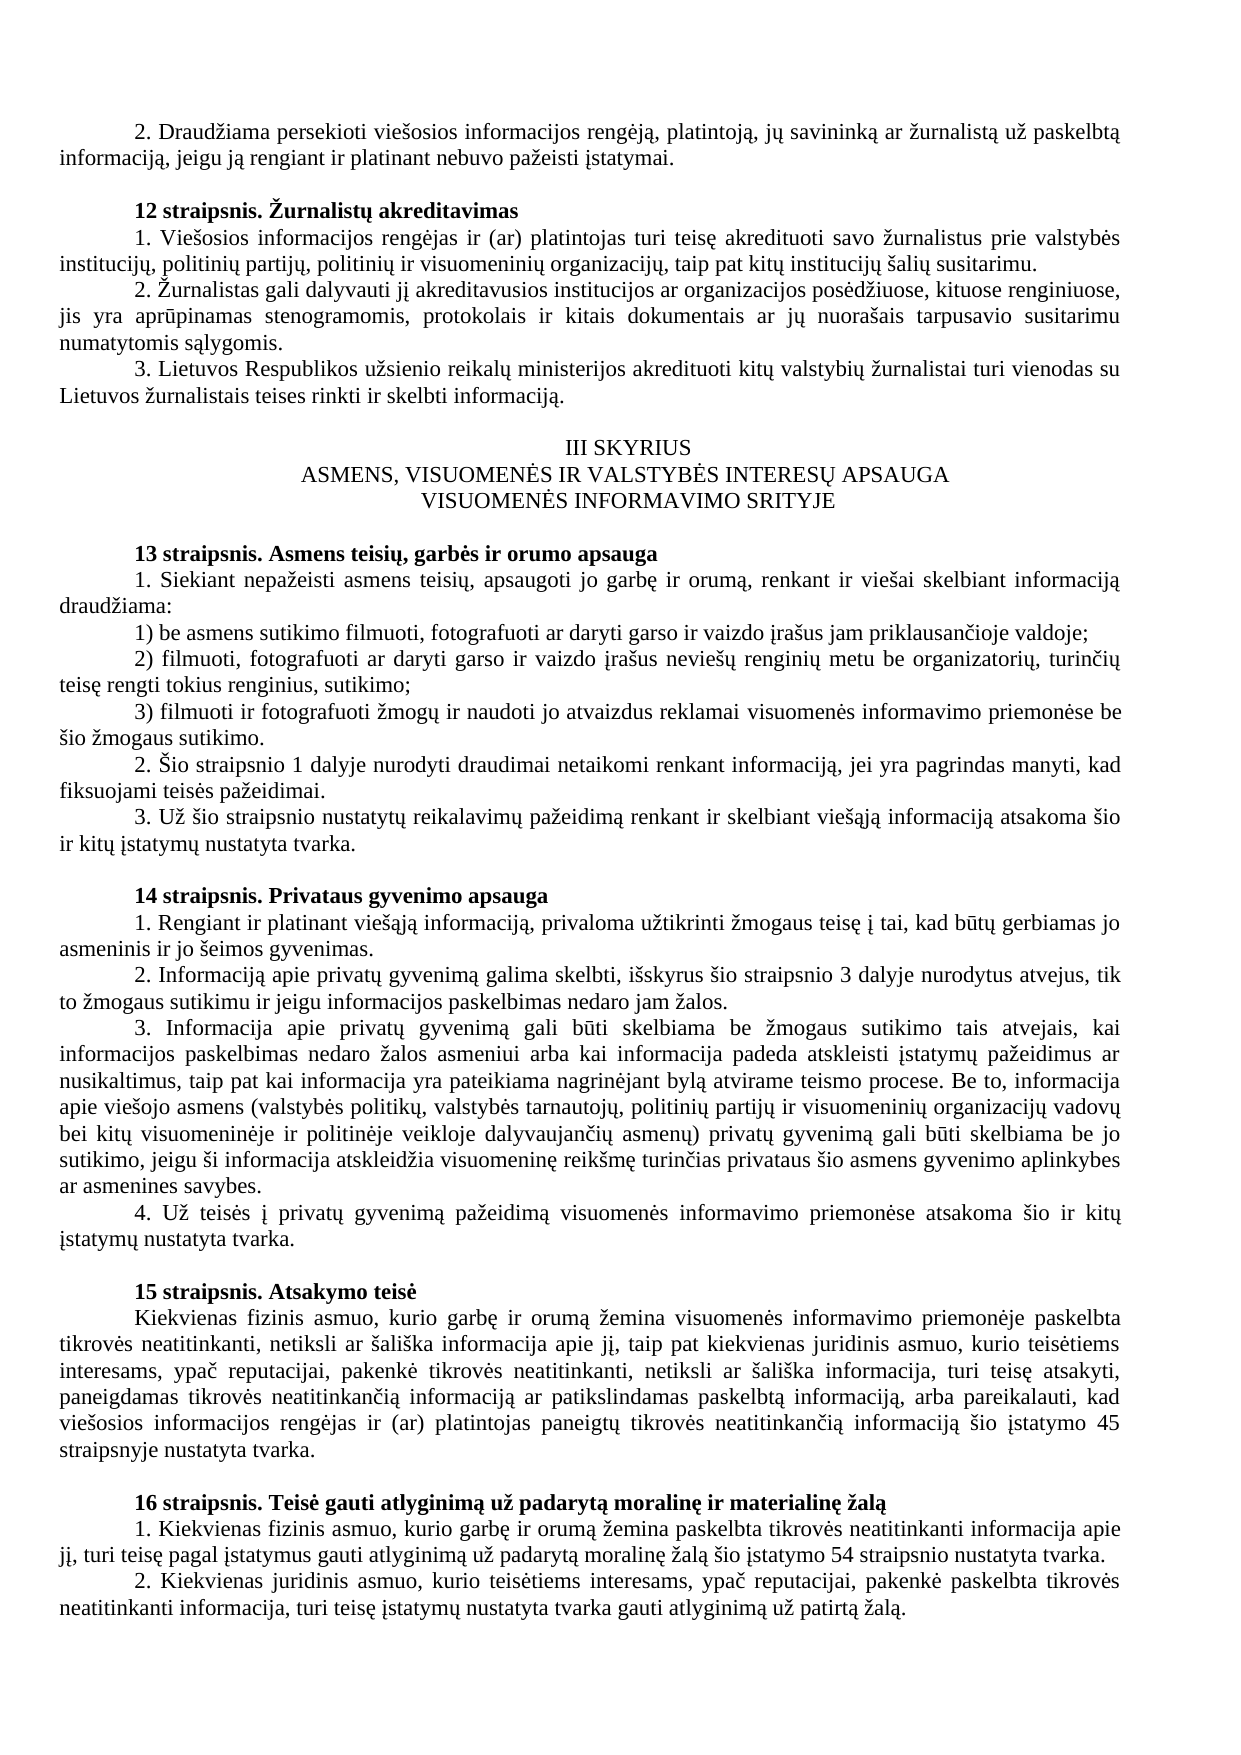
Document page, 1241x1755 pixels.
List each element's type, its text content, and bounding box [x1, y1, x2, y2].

text 3. Už šio straipsnio nustatytų reikalavimų pažeidimą renkant ir skelbiant viešąją informaciją atsakoma šio ir kitų įstatymų nustatyta tvarka. [59, 803, 1122, 856]
text 2. Kiekvienas juridinis asmuo, kurio teisėtiems interesams, ypač reputacijai, pakenkė paskelbta tikrovės neatitinkanti informacija, turi teisę įstatymų nustatyta tvarka gauti atlyginimą už patirtą žalą. [59, 1568, 1122, 1620]
text 2) filmuoti, fotografuoti ar daryti garso ir vaizdo įrašus neviešų renginių metu be organizatorių, turinčių teisę rengti tokius renginius, sutikimo; [59, 645, 1122, 698]
text 2. Informaciją apie privatų gyvenimą galima skelbti, išskyrus šio straipsnio 3 dalyje nurodytus atvejus, tik to žmogaus sutikimu ir jeigu informacijos paskelbimas nedaro jam žalos. [59, 961, 1122, 1014]
text 2. Draudžiama persekioti viešosios informacijos rengėją, platintoją, jų savininką ar žurnalistą už paskelbtą informaciją, jeigu ją rengiant ir platinant nebuvo pažeisti įstatymai. [59, 118, 1122, 171]
text 3. Lietuvos Respublikos užsienio reikalų ministerijos akredituoti kitų valstybių žurnalistai turi vienodas su Lietuvos žurnalistais teises rinkti ir skelbti informaciją. [59, 355, 1122, 408]
text III SKYRIUS [59, 434, 1122, 461]
text 2. Žurnalistas gali dalyvauti jį akreditavusios institucijos ar organizacijos posėdžiuose, kituose renginiuose, jis yra aprūpinamas stenogramomis, protokolais ir kitais dokumentais ar jų nuorašais tarpusavio susitarimu numatytomis sąlygomis. [59, 276, 1122, 355]
text 4. Už teisės į privatų gyvenimą pažeidimą visuomenės informavimo priemonėse atsakoma šio ir kitų įstatymų nustatyta tvarka. [59, 1199, 1122, 1251]
text 3. Informacija apie privatų gyvenimą gali būti skelbiama be žmogaus sutikimo tais atvejais, kai informacijos paskelbimas nedaro žalos asmeniui arba kai informacija padeda atskleisti įstatymų pažeidimus ar nusikaltimus, taip pat kai informacija yra pateikiama nagrinėjant bylą atvirame teismo procese. Be to, informacija apie viešojo asmens (valstybės politikų, valstybės tarnautojų, politinių partijų ir visuomeninių organizacijų vadovų bei kitų visuomeninėje ir politinėje veikloje dalyvaujančių asmenų) privatų gyvenimą gali būti skelbiama be jo sutikimo, jeigu ši informacija atskleidžia visuomeninę reikšmę turinčias privataus šio asmens gyvenimo aplinkybes ar asmenines savybes. [59, 1014, 1122, 1199]
text 16 straipsnis. Teisė gauti atlyginimą už padarytą moralinę ir materialinę žalą [59, 1488, 1122, 1515]
text 13 straipsnis. Asmens teisių, garbės ir orumo apsauga [59, 540, 1122, 566]
text VISUOMENĖS INFORMAVIMO SRITYJE [59, 487, 1122, 513]
text 2. Šio straipsnio 1 dalyje nurodyti draudimai netaikomi renkant informaciją, jei yra pagrindas manyti, kad fiksuojami teisės pažeidimai. [59, 751, 1122, 803]
text Kiekvienas fizinis asmuo, kurio garbę ir orumą žemina visuomenės informavimo priemonėje paskelbta tikrovės neatitinkanti, netiksli ar šališka informacija apie jį, taip pat kiekvienas juridinis asmuo, kurio teisėtiems interesams, ypač reputacijai, pakenkė tikrovės neatitinkanti, netiksli ar šališka informacija, turi teisę atsakyti, paneigdamas tikrovės neatitinkančią informaciją ar patikslindamas paskelbtą informaciją, arba pareikalauti, kad viešosios informacijos rengėjas ir (ar) platintojas paneigtų tikrovės neatitinkančią informaciją šio įstatymo 45 straipsnyje nustatyta tvarka. [59, 1304, 1122, 1462]
text 1. Kiekvienas fizinis asmuo, kurio garbę ir orumą žemina paskelbta tikrovės neatitinkanti informacija apie jį, turi teisę pagal įstatymus gauti atlyginimą už padarytą moralinę žalą šio įstatymo 54 straipsnio nustatyta tvarka. [59, 1515, 1122, 1568]
text 1. Rengiant ir platinant viešąją informaciją, privaloma užtikrinti žmogaus teisę į tai, kad būtų gerbiamas jo asmeninis ir jo šeimos gyvenimas. [59, 909, 1122, 961]
text 1. Viešosios informacijos rengėjas ir (ar) platintojas turi teisę akredituoti savo žurnalistus prie valstybės institucijų, politinių partijų, politinių ir visuomeninių organizacijų, taip pat kitų institucijų šalių susitarimu. [59, 223, 1122, 276]
text ASMENS, VISUOMENĖS IR VALSTYBĖS INTERESŲ APSAUGA [59, 461, 1122, 487]
text 12 straipsnis. Žurnalistų akreditavimas [59, 197, 1122, 223]
text 15 straipsnis. Atsakymo teisė [59, 1278, 1122, 1304]
text 1. Siekiant nepažeisti asmens teisių, apsaugoti jo garbę ir orumą, renkant ir viešai skelbiant informaciją draudžiama: [59, 566, 1122, 619]
text 3) filmuoti ir fotografuoti žmogų ir naudoti jo atvaizdus reklamai visuomenės informavimo priemonėse be šio žmogaus sutikimo. [59, 698, 1122, 751]
text 1) be asmens sutikimo filmuoti, fotografuoti ar daryti garso ir vaizdo įrašus jam priklausančioje valdoje; [59, 619, 1122, 645]
text 14 straipsnis. Privataus gyvenimo apsauga [59, 882, 1122, 909]
